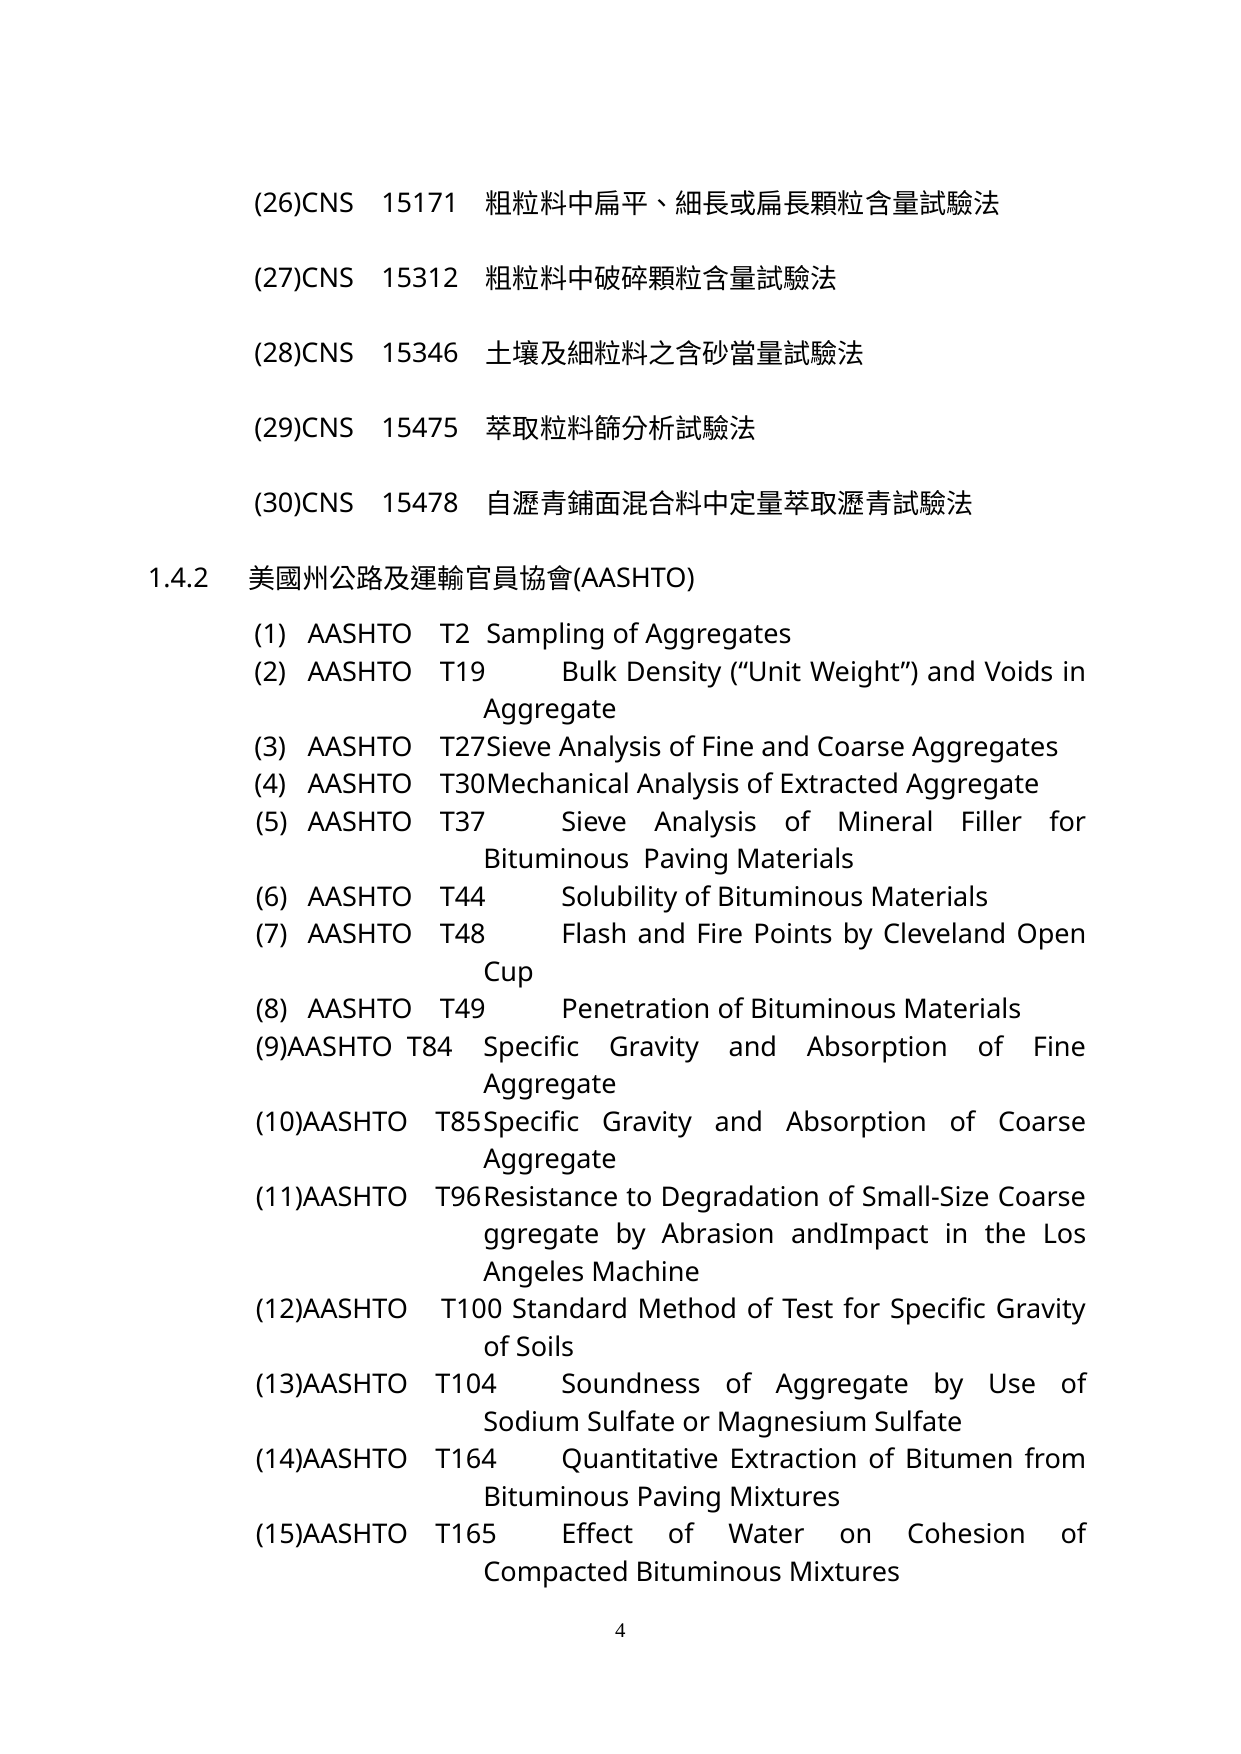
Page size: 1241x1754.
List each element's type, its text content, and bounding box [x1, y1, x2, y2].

text (11)AASHTO T96 Resistance to Degradation of Small-Size Coarse ggregate by Abrasion andImpact in the Los Angeles Machine [256, 1177, 1087, 1289]
text (13)AASHTO T104 Soundness of Aggregate by Use of Sodium Sulfate or Magnesium Sulfate [256, 1364, 1087, 1439]
text (2) AASHTO T19 Bulk Density (“Unit Weight”) and Voids in Aggregate [254, 652, 1087, 727]
text (15)AASHTO T165 Effect of Water on Cohesion of Compacted Bituminous Mixtures [256, 1514, 1087, 1589]
text (6) AASHTO T44 Solubility of Bituminous Materials [256, 877, 1087, 914]
text (12)AASHTO T100 Standard Method of Test for Specific Gravity of Soils [256, 1289, 1087, 1364]
text (28)CNS 15346 土壤及細粒料之含砂當量試驗法 [223, 314, 1087, 389]
text (1) AASHTO T2 Sampling of Aggregates [223, 614, 1087, 652]
text (27)CNS 15312 粗粒料中破碎顆粒含量試驗法 [223, 239, 1087, 314]
text (5) AASHTO T37 Sieve Analysis of Mineral Filler for Bituminous Paving Materials [256, 802, 1087, 877]
text (14)AASHTO T164 Quantitative Extraction of Bitumen from Bituminous Paving Mixtures [256, 1439, 1087, 1514]
text (4) AASHTO T30 Mechanical Analysis of Extracted Aggregate [223, 764, 1087, 802]
text (10)AASHTO T85 Specific Gravity and Absorption of Coarse Aggregate [256, 1102, 1087, 1177]
text (29)CNS 15475 萃取粒料篩分析試驗法 [223, 389, 1087, 464]
text (30)CNS 15478 自瀝青鋪面混合料中定量萃取瀝青試驗法 [223, 464, 1087, 539]
text (9)AASHTO T84 Specific Gravity and Absorption of Fine Aggregate [256, 1027, 1087, 1102]
text (3) AASHTO T27 Sieve Analysis of Fine and Coarse Aggregates [223, 727, 1087, 764]
text (8) AASHTO T49 Penetration of Bituminous Materials [256, 989, 1087, 1027]
text 1.4.2 美國州公路及運輸官員協會(AASHTO) [148, 539, 1087, 614]
text (7) AASHTO T48 Flash and Fire Points by Cleveland Open Cup [256, 914, 1087, 989]
text (26)CNS 15171 粗粒料中扁平、細長或扁長顆粒含量試驗法 [223, 164, 1087, 239]
